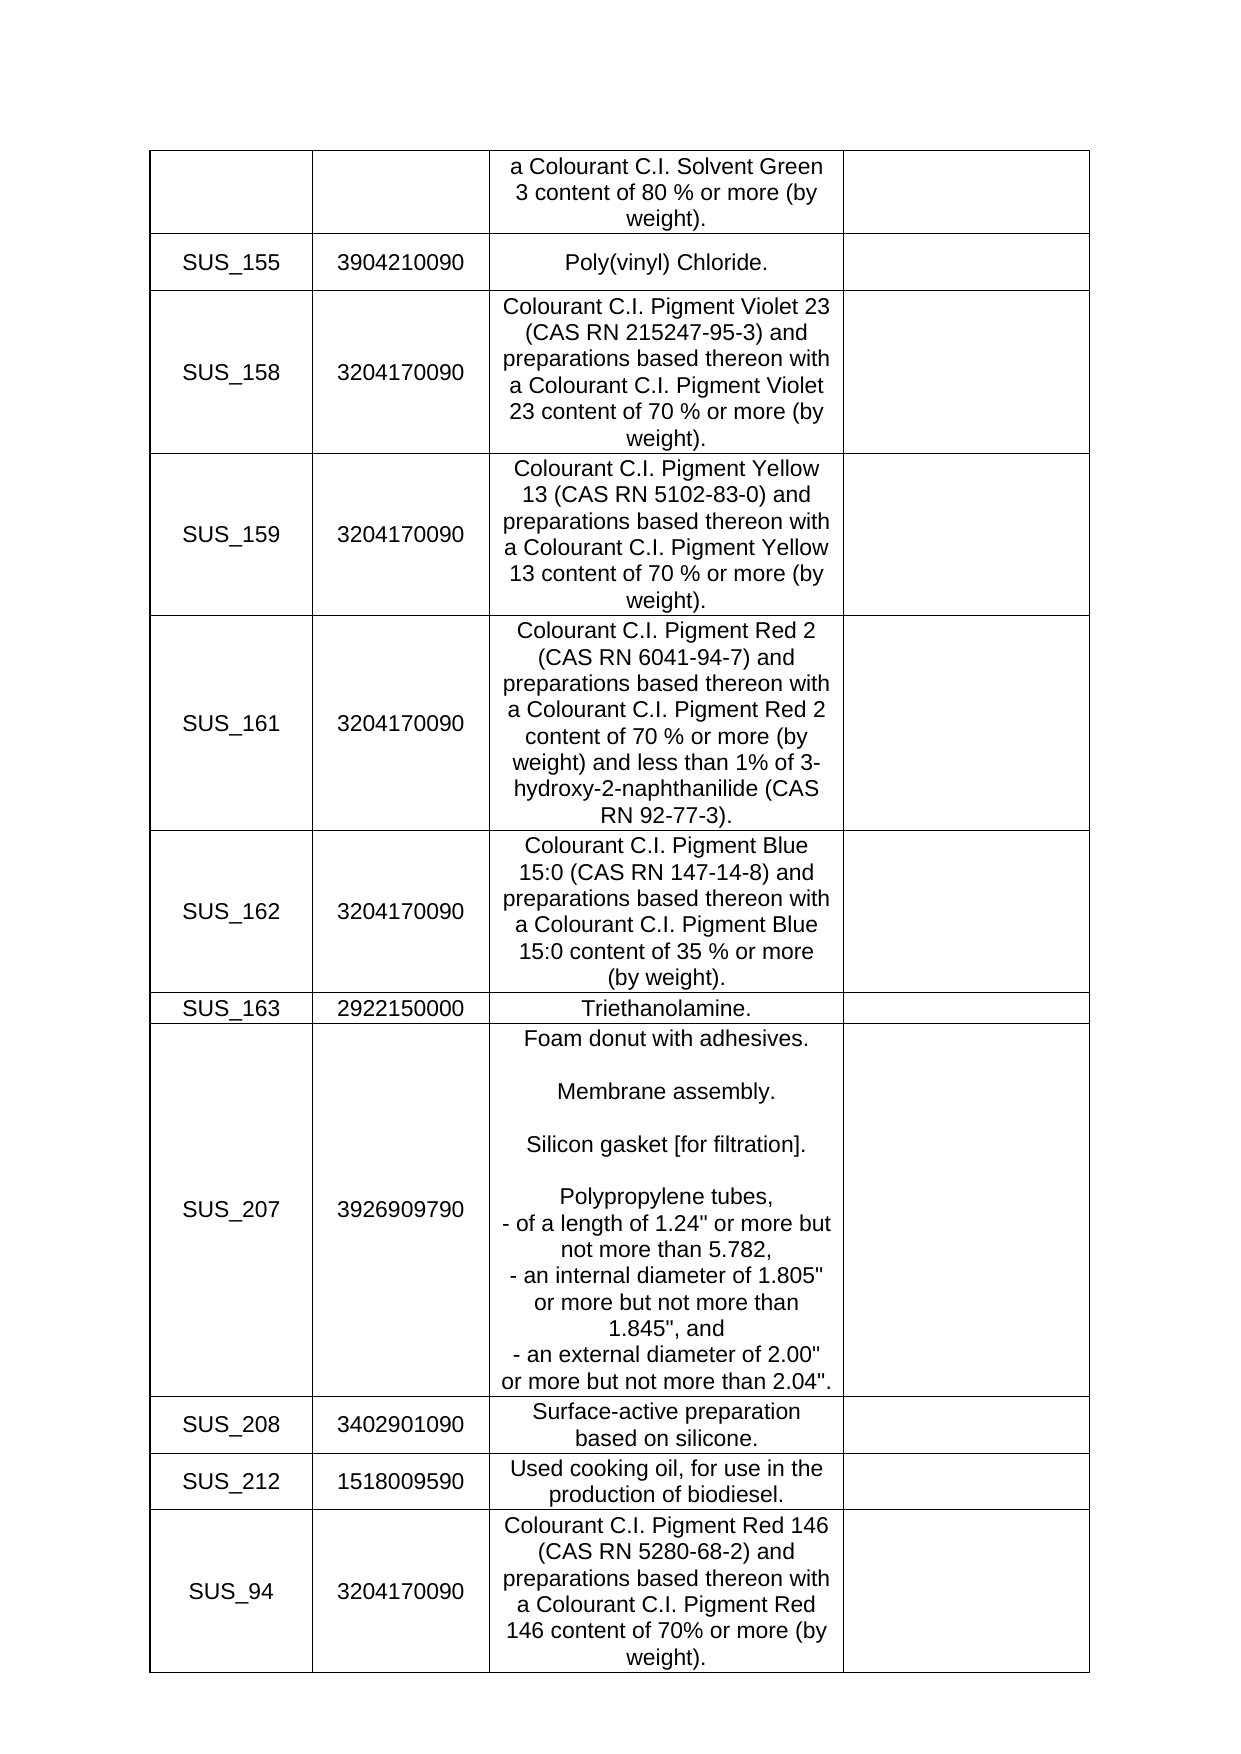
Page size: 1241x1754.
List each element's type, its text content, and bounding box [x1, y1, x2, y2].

table_cell Colourant C.I. Pigment Red 146 (CAS RN 5280-68-2) and preparations based thereon with a Colourant C.I. Pigment Red 146 content of 70% or more (by weight). [490, 1510, 843, 1672]
table_cell [844, 234, 1089, 290]
table_cell 3204170090 [313, 454, 489, 615]
table_cell 1518009590 [313, 1454, 489, 1509]
table_cell 3204170090 [313, 1510, 489, 1672]
table_cell 3204170090 [313, 616, 489, 830]
table_cell Used cooking oil, for use in the production of biodiesel. [490, 1454, 843, 1509]
table_cell [151, 151, 312, 233]
table_cell SUS_208 [151, 1397, 312, 1452]
table_cell 3904210090 [313, 234, 489, 290]
table_cell [844, 151, 1089, 233]
table_cell a Colourant C.I. Solvent Green 3 content of 80 % or more (by weight). [490, 151, 843, 233]
table_cell 3204170090 [313, 291, 489, 452]
table_cell SUS_207 [151, 1024, 312, 1396]
table_cell Colourant C.I. Pigment Violet 23 (CAS RN 215247-95-3) and preparations based thereon with a Colourant C.I. Pigment Violet 23 content of 70 % or more (by weight). [490, 291, 843, 452]
table_cell SUS_212 [151, 1454, 312, 1509]
table_cell SUS_158 [151, 291, 312, 452]
table_cell Colourant C.I. Pigment Yellow 13 (CAS RN 5102-83-0) and preparations based thereon with a Colourant C.I. Pigment Yellow 13 content of 70 % or more (by weight). [490, 454, 843, 615]
table_cell Foam donut with adhesives. Membrane assembly. Silicon gasket [for filtration]. Polypropylene tubes, - of a length of 1.24" or more but not more than 5.782, - an internal diameter of 1.805" or more but not more than 1.845", and - an external diameter of 2.00" or more but not more than 2.04". [490, 1024, 843, 1396]
table_cell [844, 291, 1089, 452]
table_cell Colourant C.I. Pigment Blue 15:0 (CAS RN 147-14-8) and preparations based thereon with a Colourant C.I. Pigment Blue 15:0 content of 35 % or more (by weight). [490, 831, 843, 992]
table_cell SUS_161 [151, 616, 312, 830]
table_cell SUS_163 [151, 993, 312, 1022]
table_cell Colourant C.I. Pigment Red 2 (CAS RN 6041-94-7) and preparations based thereon with a Colourant C.I. Pigment Red 2 content of 70 % or more (by weight) and less than 1% of 3-hydroxy-2-naphthanilide (CAS RN 92-77-3). [490, 616, 843, 830]
table_cell Surface-active preparation based on silicone. [490, 1397, 843, 1452]
table_cell 3926909790 [313, 1024, 489, 1396]
table_cell [844, 1397, 1089, 1452]
table_cell SUS_159 [151, 454, 312, 615]
table_cell 2922150000 [313, 993, 489, 1022]
table_cell 3402901090 [313, 1397, 489, 1452]
table_cell [844, 1024, 1089, 1396]
table_cell [313, 151, 489, 233]
table_cell [844, 454, 1089, 615]
table_cell SUS_155 [151, 234, 312, 290]
table_cell [844, 1510, 1089, 1672]
table_cell [844, 1454, 1089, 1509]
table_cell [844, 993, 1089, 1022]
table_cell SUS_162 [151, 831, 312, 992]
table_cell [844, 616, 1089, 830]
table_cell SUS_94 [151, 1510, 312, 1672]
table_cell [844, 831, 1089, 992]
table_cell Poly(vinyl) Chloride. [490, 234, 843, 290]
table_cell 3204170090 [313, 831, 489, 992]
table_cell Triethanolamine. [490, 993, 843, 1022]
